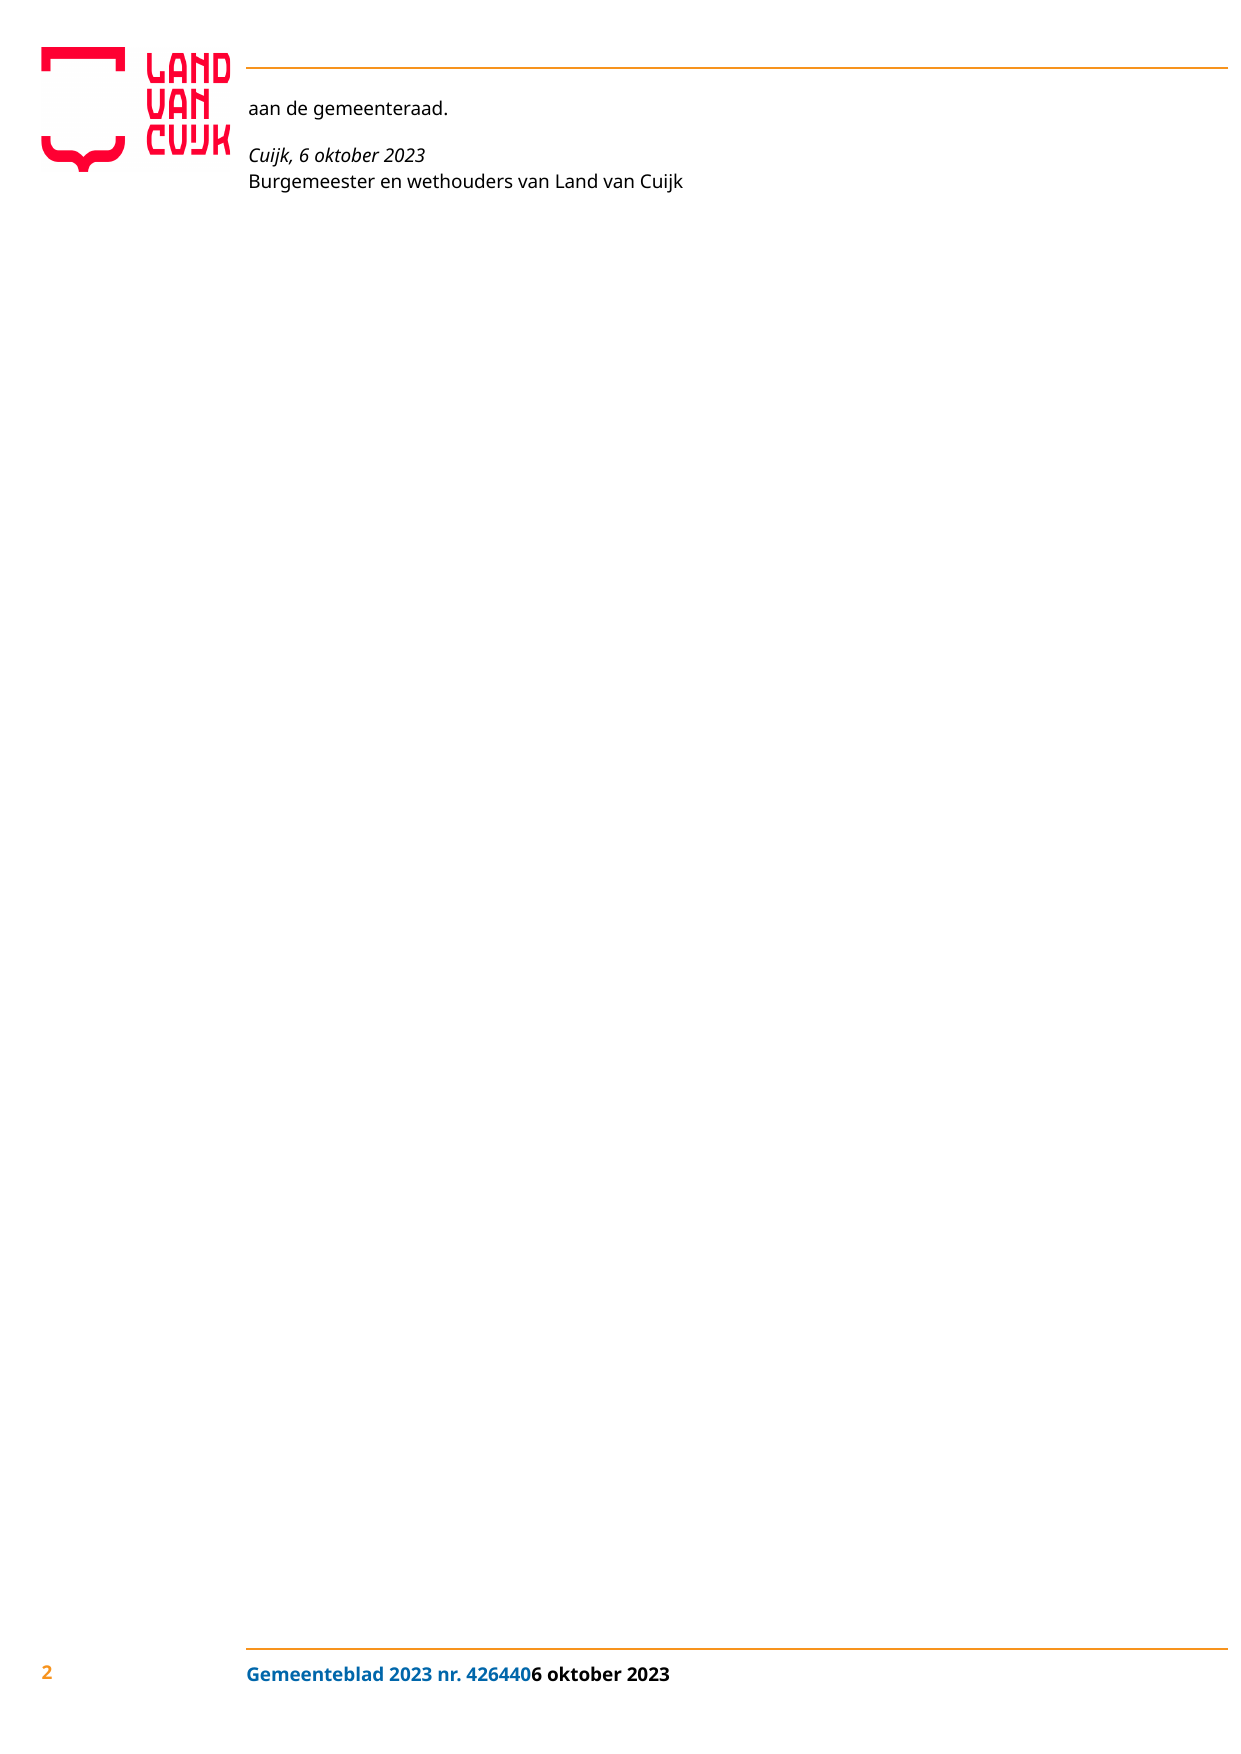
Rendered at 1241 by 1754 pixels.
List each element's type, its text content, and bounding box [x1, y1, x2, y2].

text aan de gemeenteraad. [248, 95, 1152, 121]
text Burgemeester en wethouders van Land van Cuijk [248, 168, 1152, 194]
text Cuijk, 6 oktober 2023 [248, 143, 1152, 168]
picture [41, 47, 231, 172]
